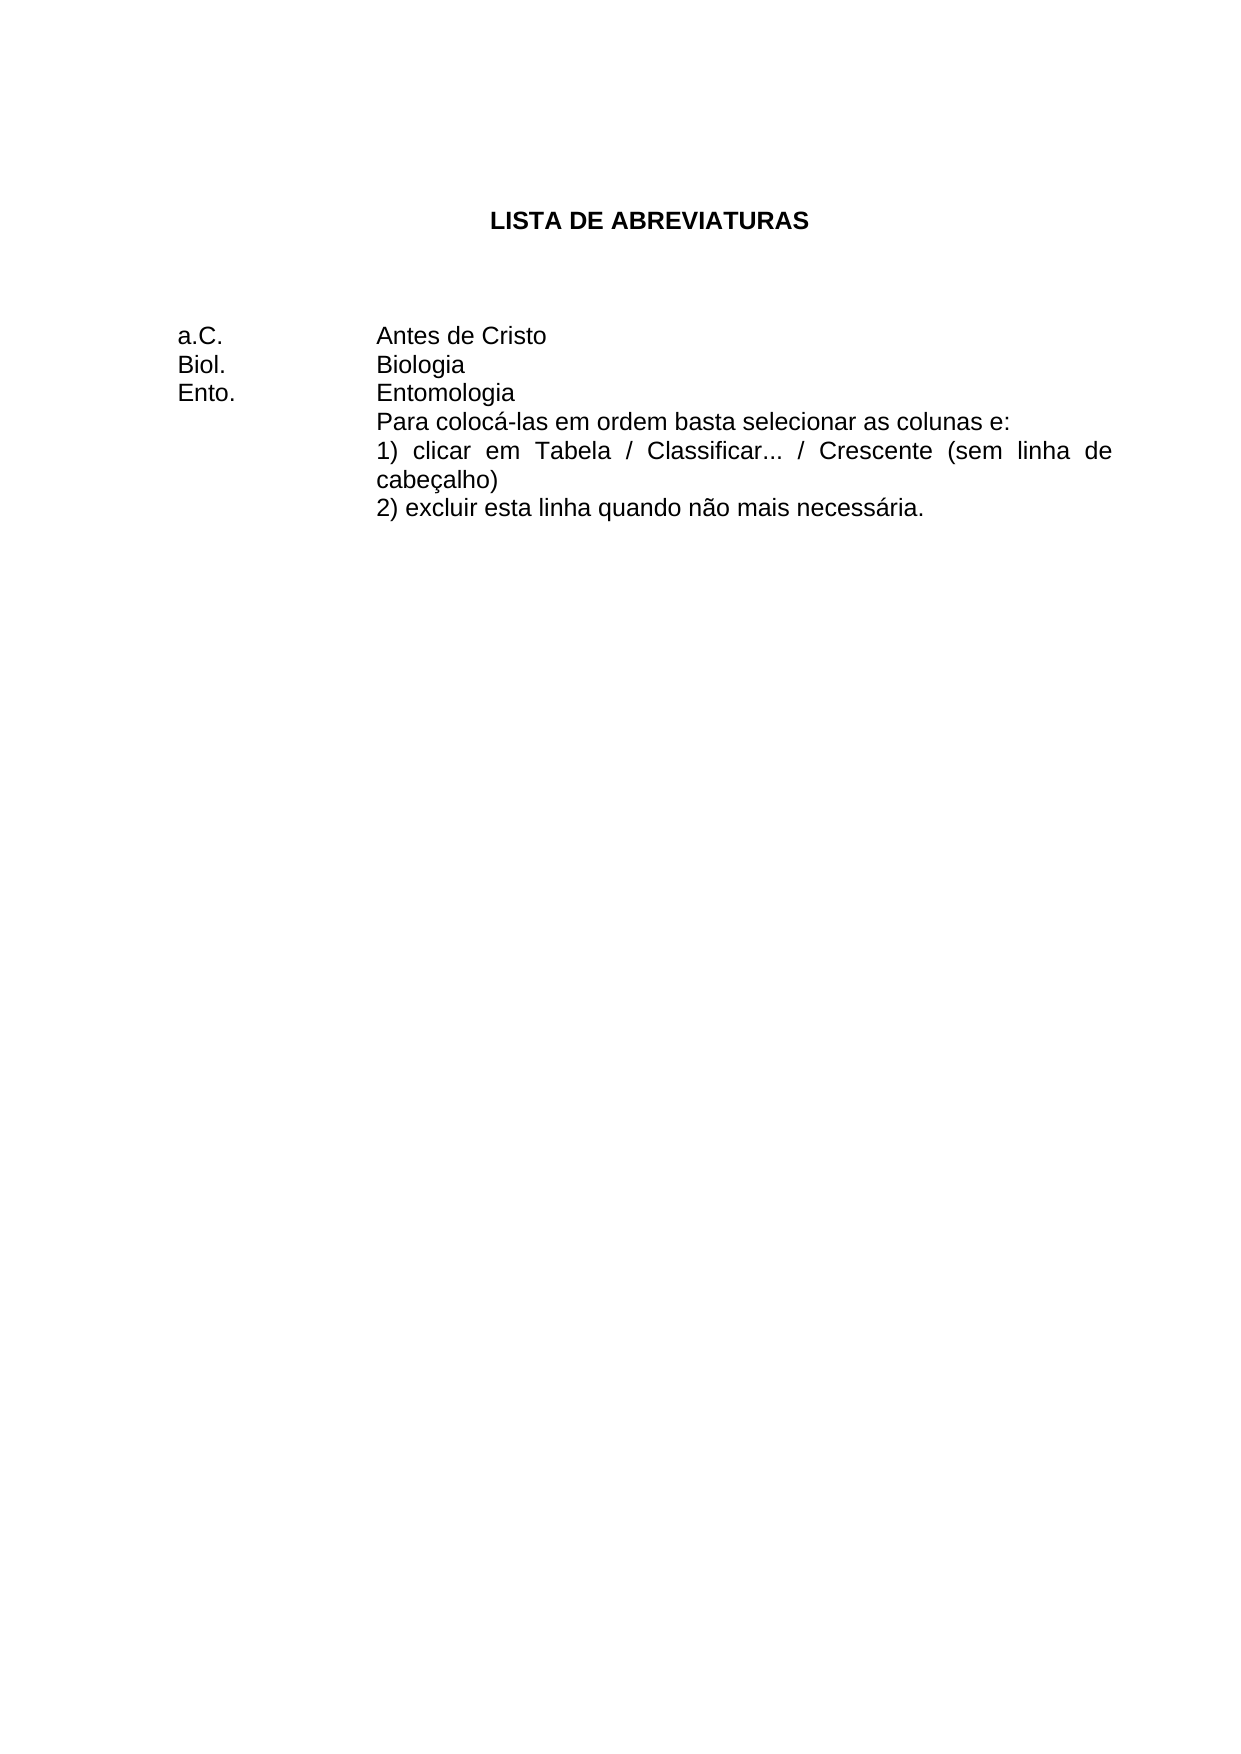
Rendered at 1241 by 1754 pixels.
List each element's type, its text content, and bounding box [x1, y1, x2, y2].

table_cell Entomologia [365, 379, 1125, 407]
table_cell [166, 407, 365, 522]
table_cell Biologia [365, 350, 1125, 378]
table_cell Biol. [166, 350, 365, 378]
table_header a.C. [166, 321, 365, 350]
table_cell Ento. [166, 379, 365, 407]
table_header Antes de Cristo [365, 321, 1125, 350]
text LISTA DE ABREVIATURAS [177, 206, 1122, 235]
table_cell Para colocá-las em ordem basta selecionar as colunas e: 1) clicar em Tabela / Classificar... / Crescente (sem linha de cabeçalho) 2) excluir esta linha quando não mais necessária. [365, 407, 1125, 522]
